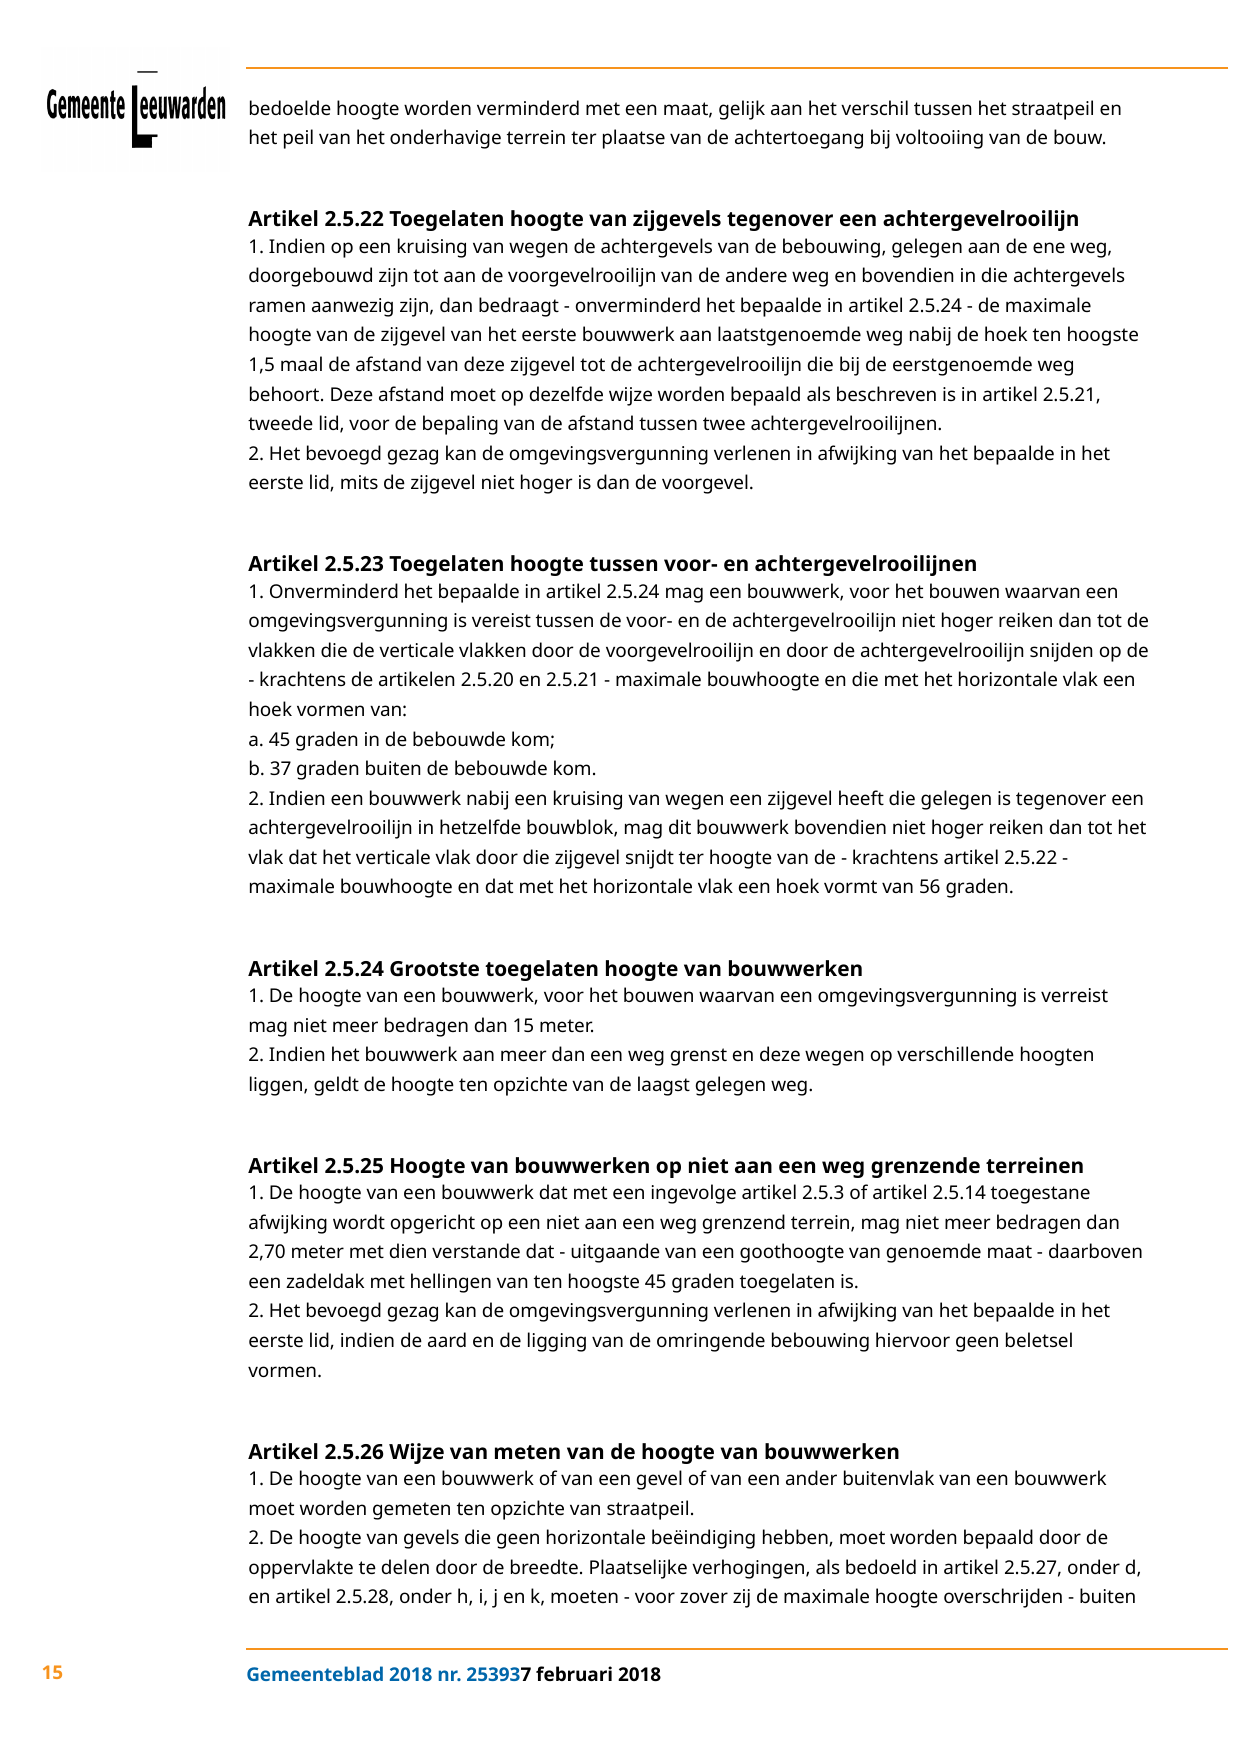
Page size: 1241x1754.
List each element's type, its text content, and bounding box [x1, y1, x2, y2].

text b. 37 graden buiten de bebouwde kom. [248, 755, 1152, 781]
text bedoelde hoogte worden verminderd met een maat, gelijk aan het verschil tussen het straatpeil en het peil van het onderhavige terrein ter plaatse van de achtertoegang bij voltooiing van de bouw. [248, 95, 1152, 150]
text Artikel 2.5.26 Wijze van meten van de hoogte van bouwwerken [248, 1437, 1152, 1465]
text Artikel 2.5.24 Grootste toegelaten hoogte van bouwwerken [248, 954, 1152, 982]
text Artikel 2.5.22 Toegelaten hoogte van zijgevels tegenover een achtergevelrooilijn [248, 204, 1152, 233]
text 2. De hoogte van gevels die geen horizontale beëindiging hebben, moet worden bepaald door de oppervlakte te delen door de breedte. Plaatselijke verhogingen, als bedoeld in artikel 2.5.27, onder d, en artikel 2.5.28, onder h, i, j en k, moeten - voor zover zij de maximale hoogte overschrijden - buiten [248, 1524, 1152, 1609]
text 2. Het bevoegd gezag kan de omgevingsvergunning verlenen in afwijking van het bepaalde in het eerste lid, mits de zijgevel niet hoger is dan de voorgevel. [248, 440, 1152, 495]
picture [41, 47, 231, 172]
text 1. De hoogte van een bouwwerk dat met een ingevolge artikel 2.5.3 of artikel 2.5.14 toegestane afwijking wordt opgericht op een niet aan een weg grenzend terrein, mag niet meer bedragen dan 2,70 meter met dien verstande dat - uitgaande van een goothoogte van genoemde maat - daarboven een zadeldak met hellingen van ten hoogste 45 graden toegelaten is. [248, 1179, 1152, 1294]
text 1. De hoogte van een bouwwerk of van een gevel of van een ander buitenvlak van een bouwwerk moet worden gemeten ten opzichte van straatpeil. [248, 1465, 1152, 1521]
text 1. Indien op een kruising van wegen de achtergevels van de bebouwing, gelegen aan de ene weg, doorgebouwd zijn tot aan de voorgevelrooilijn van de andere weg en bovendien in die achtergevels ramen aanwezig zijn, dan bedraagt - onverminderd het bepaalde in artikel 2.5.24 - de maximale hoogte van de zijgevel van het eerste bouwwerk aan laatstgenoemde weg nabij de hoek ten hoogste 1,5 maal de afstand van deze zijgevel tot de achtergevelrooilijn die bij de eerstgenoemde weg behoort. Deze afstand moet op dezelfde wijze worden bepaald als beschreven is in artikel 2.5.21, tweede lid, voor de bepaling van de afstand tussen twee achtergevelrooilijnen. [248, 233, 1152, 436]
text 2. Het bevoegd gezag kan de omgevingsvergunning verlenen in afwijking van het bepaalde in het eerste lid, indien de aard en de ligging van de omringende bebouwing hiervoor geen beletsel vormen. [248, 1298, 1152, 1383]
text Artikel 2.5.23 Toegelaten hoogte tussen voor- en achtergevelrooilijnen [248, 549, 1152, 578]
text 2. Indien het bouwwerk aan meer dan een weg grenst en deze wegen op verschillende hoogten liggen, geldt de hoogte ten opzichte van de laagst gelegen weg. [248, 1041, 1152, 1097]
text 2. Indien een bouwwerk nabij een kruising van wegen een zijgevel heeft die gelegen is tegenover een achtergevelrooilijn in hetzelfde bouwblok, mag dit bouwwerk bovendien niet hoger reiken dan tot het vlak dat het verticale vlak door die zijgevel snijdt ter hoogte van de - krachtens artikel 2.5.22 - maximale bouwhoogte en dat met het horizontale vlak een hoek vormt van 56 graden. [248, 785, 1152, 899]
text Artikel 2.5.25 Hoogte van bouwwerken op niet aan een weg grenzende terreinen [248, 1151, 1152, 1179]
text 1. De hoogte van een bouwwerk, voor het bouwen waarvan een omgevingsvergunning is verreist mag niet meer bedragen dan 15 meter. [248, 982, 1152, 1037]
text a. 45 graden in de bebouwde kom; [248, 726, 1152, 752]
text 1. Onverminderd het bepaalde in artikel 2.5.24 mag een bouwwerk, voor het bouwen waarvan een omgevingsvergunning is vereist tussen de voor- en de achtergevelrooilijn niet hoger reiken dan tot de vlakken die de verticale vlakken door de voorgevelrooilijn en door de achtergevelrooilijn snijden op de - krachtens de artikelen 2.5.20 en 2.5.21 - maximale bouwhoogte en die met het horizontale vlak een hoek vormen van: [248, 578, 1152, 722]
